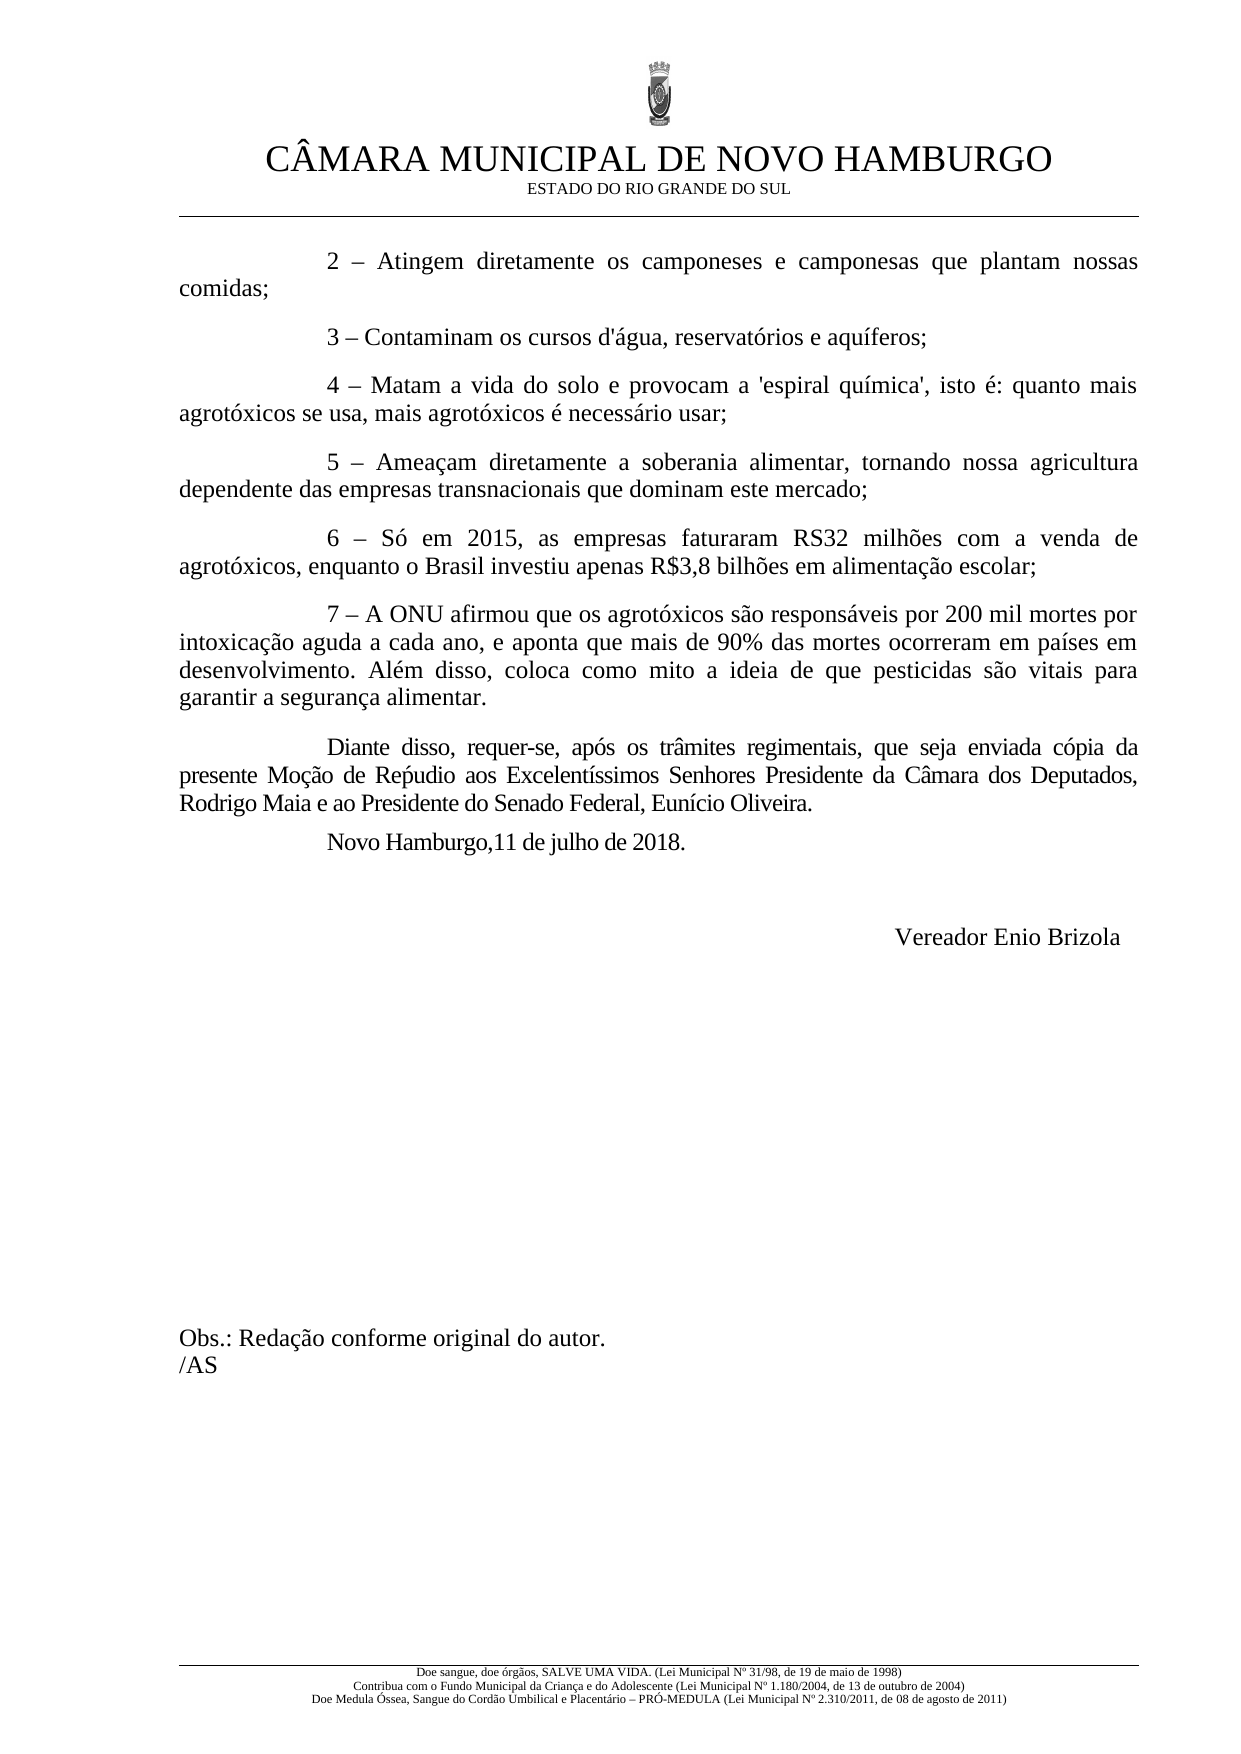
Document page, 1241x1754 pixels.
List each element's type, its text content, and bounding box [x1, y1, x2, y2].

text 7 – A ONU afirmou que os agrotóxicos são responsáveis por 200 mil mortes por intoxicação aguda a cada ano, e aponta que mais de 90% das mortes ocorreram em países em desenvolvimento. Além disso, coloca como mito a ideia de que pesticidas são vitais para garantir a segurança alimentar. [179, 600, 1139, 711]
text Diante disso, requer-se, após os trâmites regimentais, que seja enviada cópia da presente Moção de Reṕudio aos Excelentíssimos Senhores Presidente da Câmara dos Deputados, Rodrigo Maia e ao Presidente do Senado Federal, Eunício Oliveira. [179, 733, 1139, 816]
text 6 – Só em 2015, as empresas faturaram RS32 milhões com a venda de agrotóxicos, enquanto o Brasil investiu apenas R$3,8 bilhões em alimentação escolar; [179, 524, 1139, 579]
text 2 – Atingem diretamente os camponeses e camponesas que plantam nossas comidas; [179, 247, 1139, 302]
text Obs.: Redação conforme original do autor. [179, 1324, 1139, 1352]
text 5 – Ameaçam diretamente a soberania alimentar, tornando nossa agricultura dependente das empresas transnacionais que dominam este mercado; [179, 448, 1139, 503]
text Novo Hamburgo,11 de julho de 2018. [179, 828, 1139, 856]
text 3 – Contaminam os cursos d'água, reservatórios e aquíferos; [179, 323, 1139, 351]
text /AS [179, 1352, 1139, 1379]
text Vereador Enio Brizola [179, 923, 1139, 951]
text 4 – Matam a vida do solo e provocam a 'espiral química', isto é: quanto mais agrotóxicos se usa, mais agrotóxicos é necessário usar; [179, 372, 1139, 427]
